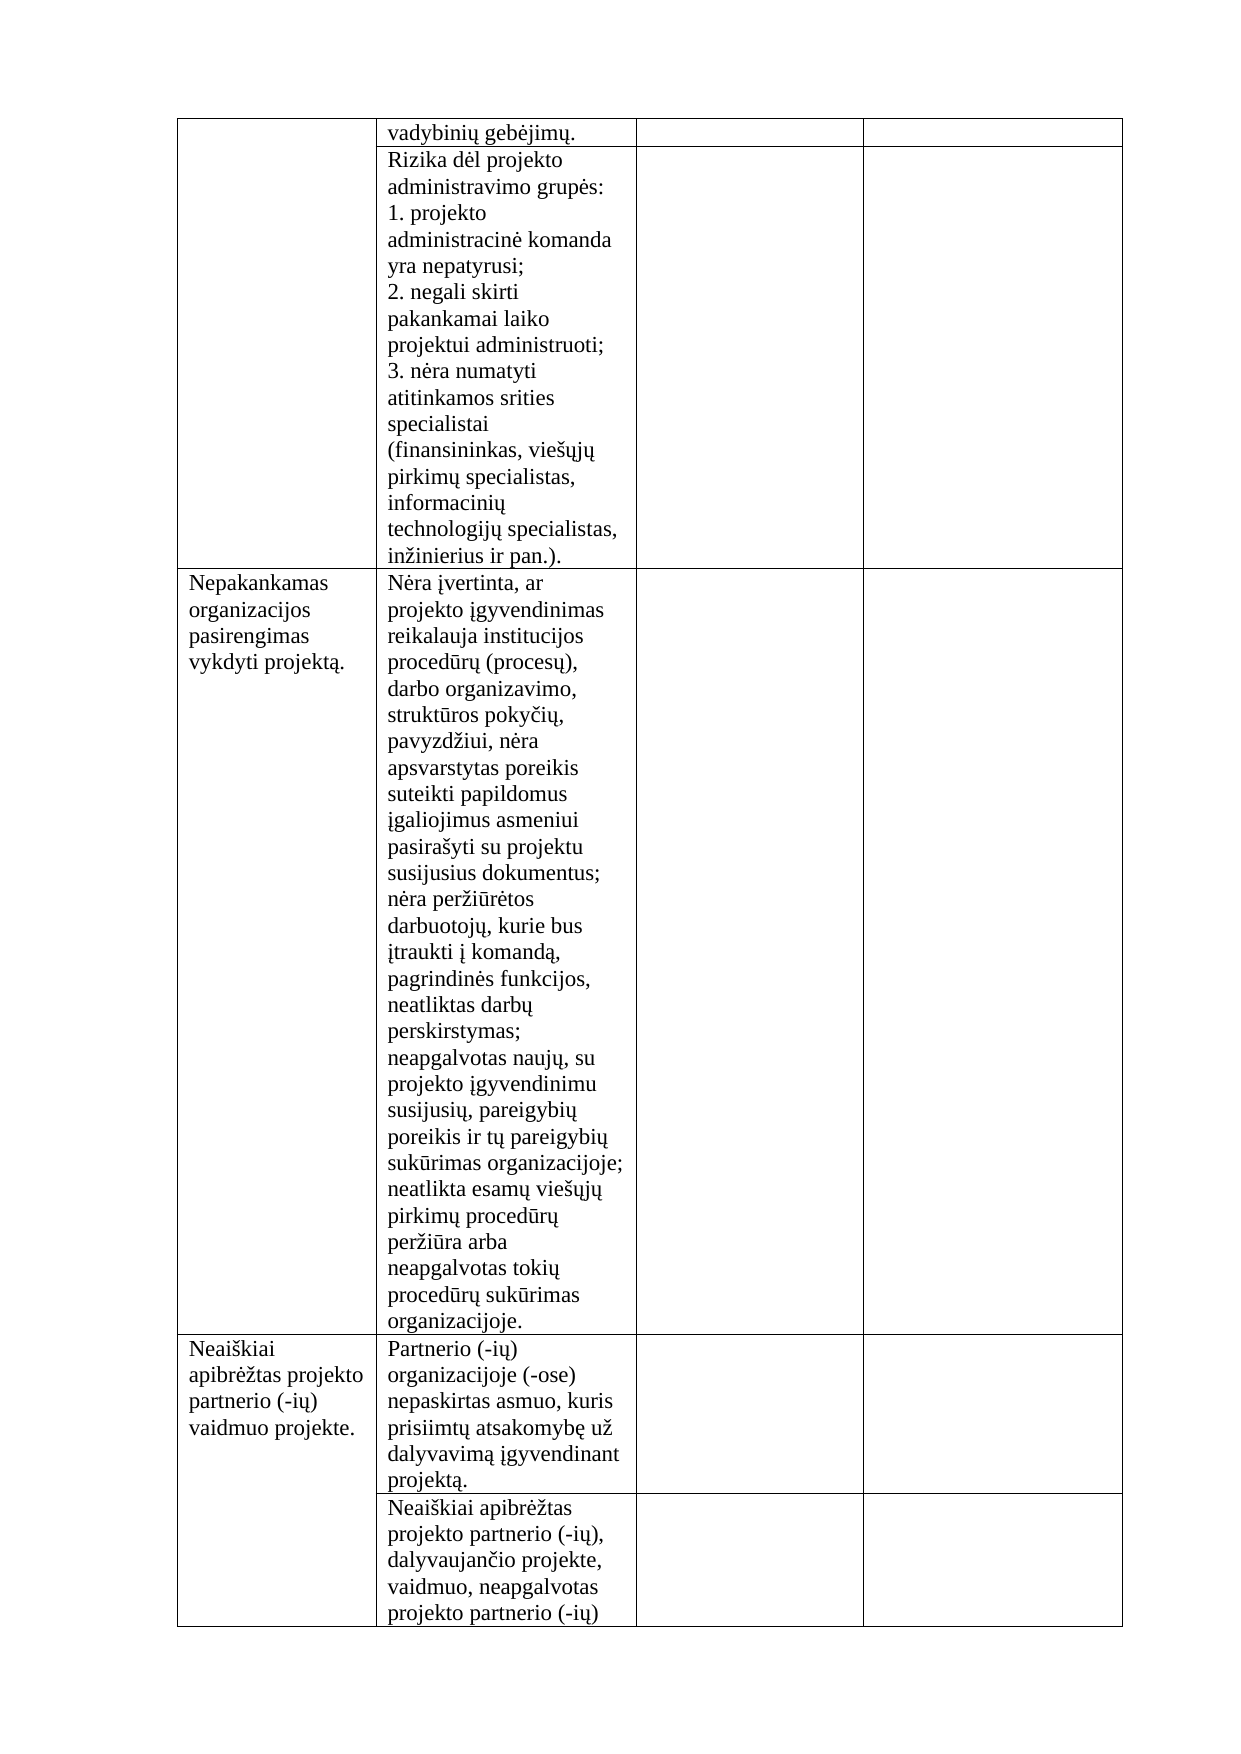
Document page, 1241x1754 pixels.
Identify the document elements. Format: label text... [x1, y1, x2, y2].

table_cell [864, 1335, 1122, 1493]
table_cell [864, 147, 1122, 568]
table_cell Rizika dėl projekto administravimo grupės: 1. projekto administracinė komanda yra nepatyrusi; 2. negali skirti pakankamai laiko projektui administruoti; 3. nėra numatyti atitinkamos srities specialistai (finansininkas, viešųjų pirkimų specialistas, informacinių technologijų specialistas, inžinierius ir pan.). [377, 147, 636, 568]
table_cell [864, 569, 1122, 1333]
table_cell [864, 1494, 1122, 1626]
table_cell [637, 569, 863, 1333]
table_cell Nepakankamas organizacijos pasirengimas vykdyti projektą. [178, 569, 376, 1333]
table_cell Partnerio (-ių) organizacijoje (-ose) nepaskirtas asmuo, kuris prisiimtų atsakomybę už dalyvavimą įgyvendinant projektą. [377, 1335, 636, 1493]
table_cell Neaiškiai apibrėžtas projekto partnerio (-ių), dalyvaujančio projekte, vaidmuo, neapgalvotas projekto partnerio (-ių) [377, 1494, 636, 1626]
table_cell Neaiškiai apibrėžtas projekto partnerio (-ių) vaidmuo projekte. [178, 1335, 376, 1626]
table_cell [864, 119, 1122, 146]
table_cell [637, 119, 863, 146]
table_cell [178, 119, 376, 568]
table_cell Nėra įvertinta, ar projekto įgyvendinimas reikalauja institucijos procedūrų (procesų), darbo organizavimo, struktūros pokyčių, pavyzdžiui, nėra apsvarstytas poreikis suteikti papildomus įgaliojimus asmeniui pasirašyti su projektu susijusius dokumentus; nėra peržiūrėtos darbuotojų, kurie bus įtraukti į komandą, pagrindinės funkcijos, neatliktas darbų perskirstymas; neapgalvotas naujų, su projekto įgyvendinimu susijusių, pareigybių poreikis ir tų pareigybių sukūrimas organizacijoje; neatlikta esamų viešųjų pirkimų procedūrų peržiūra arba neapgalvotas tokių procedūrų sukūrimas organizacijoje. [377, 569, 636, 1333]
table_cell [637, 1494, 863, 1626]
table_cell vadybinių gebėjimų. [377, 119, 636, 146]
table_cell [637, 147, 863, 568]
table_cell [637, 1335, 863, 1493]
